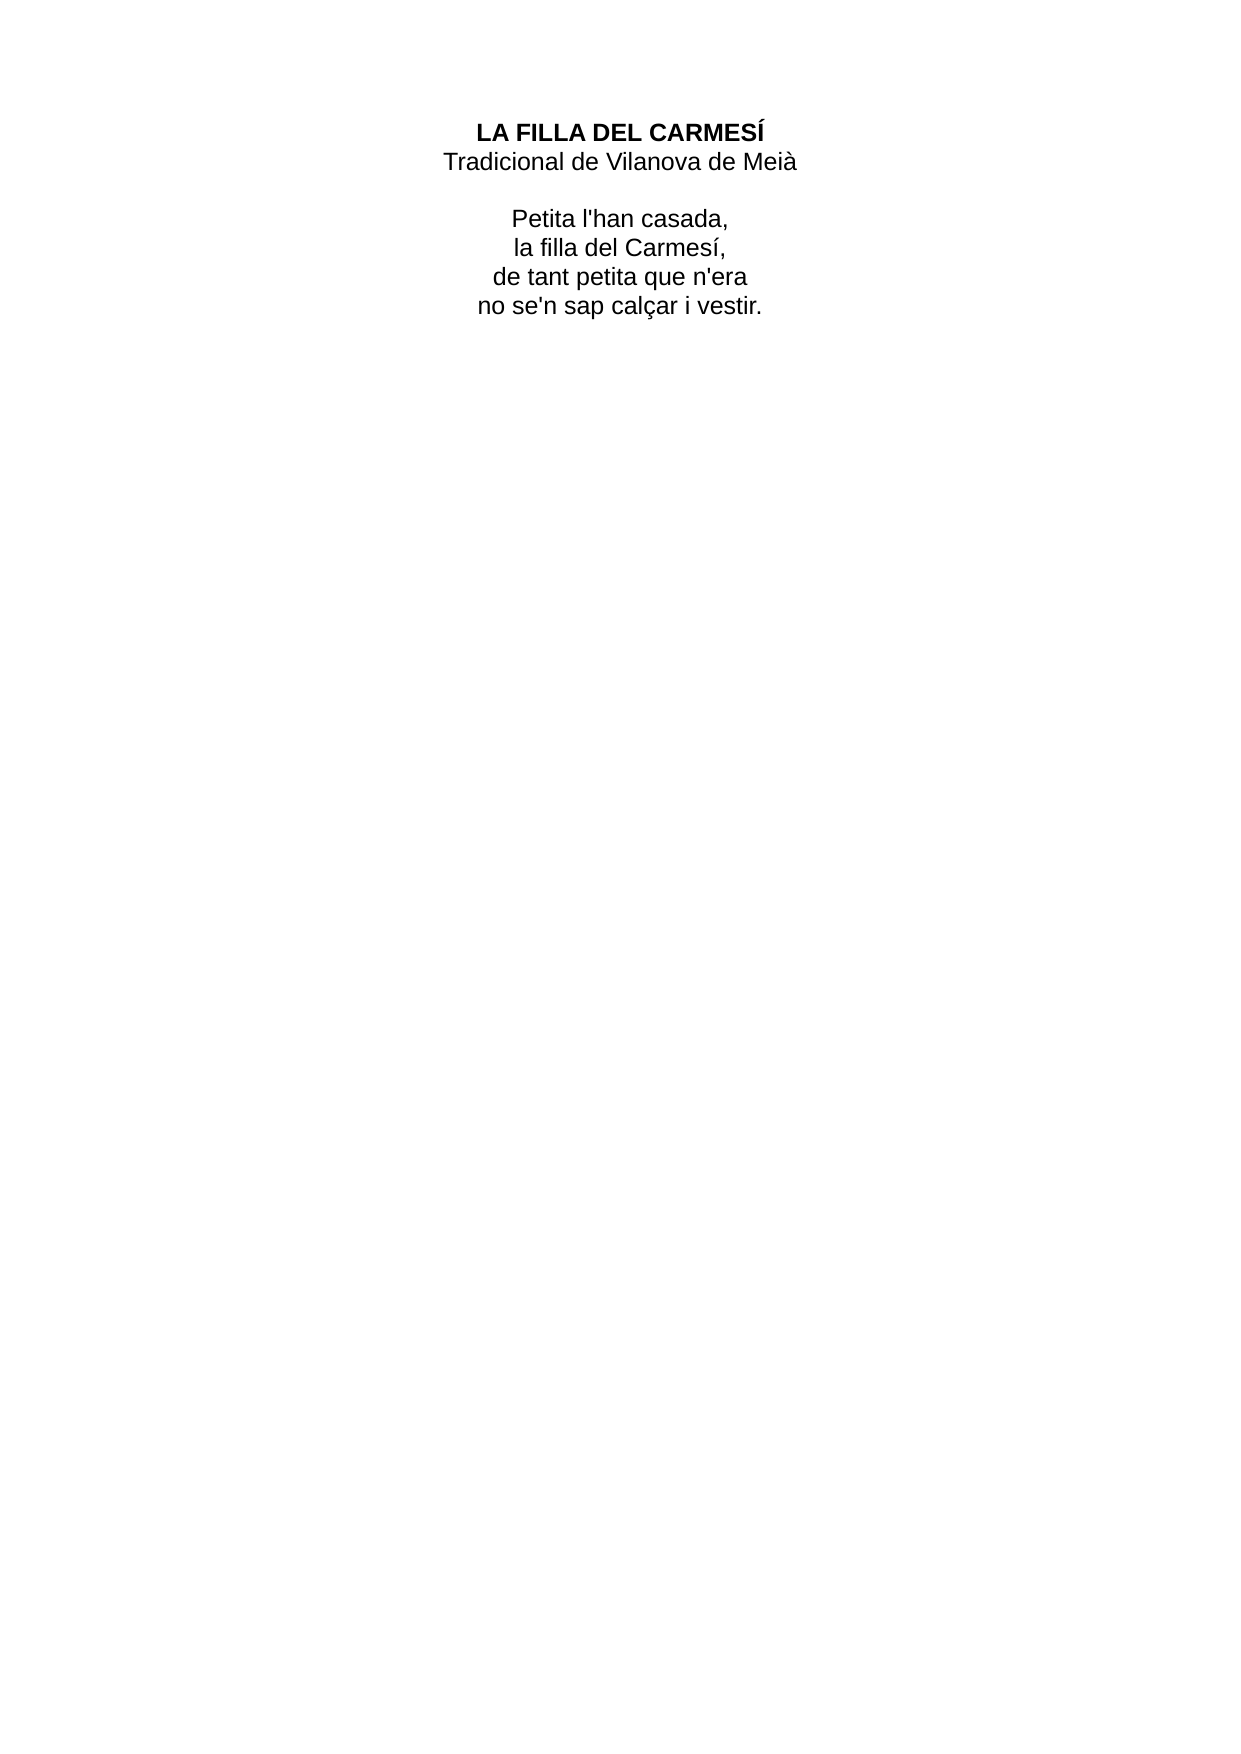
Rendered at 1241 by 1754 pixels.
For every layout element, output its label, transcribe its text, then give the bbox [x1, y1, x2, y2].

text no se'n sap calçar i vestir. [118, 291, 1122, 319]
text de tant petita que n'era [118, 262, 1122, 291]
text Petita l'han casada, [118, 204, 1122, 233]
text LA FILLA DEL CARMESÍ [118, 118, 1122, 147]
text Tradicional de Vilanova de Meià [118, 147, 1122, 176]
text la filla del Carmesí, [118, 233, 1122, 262]
